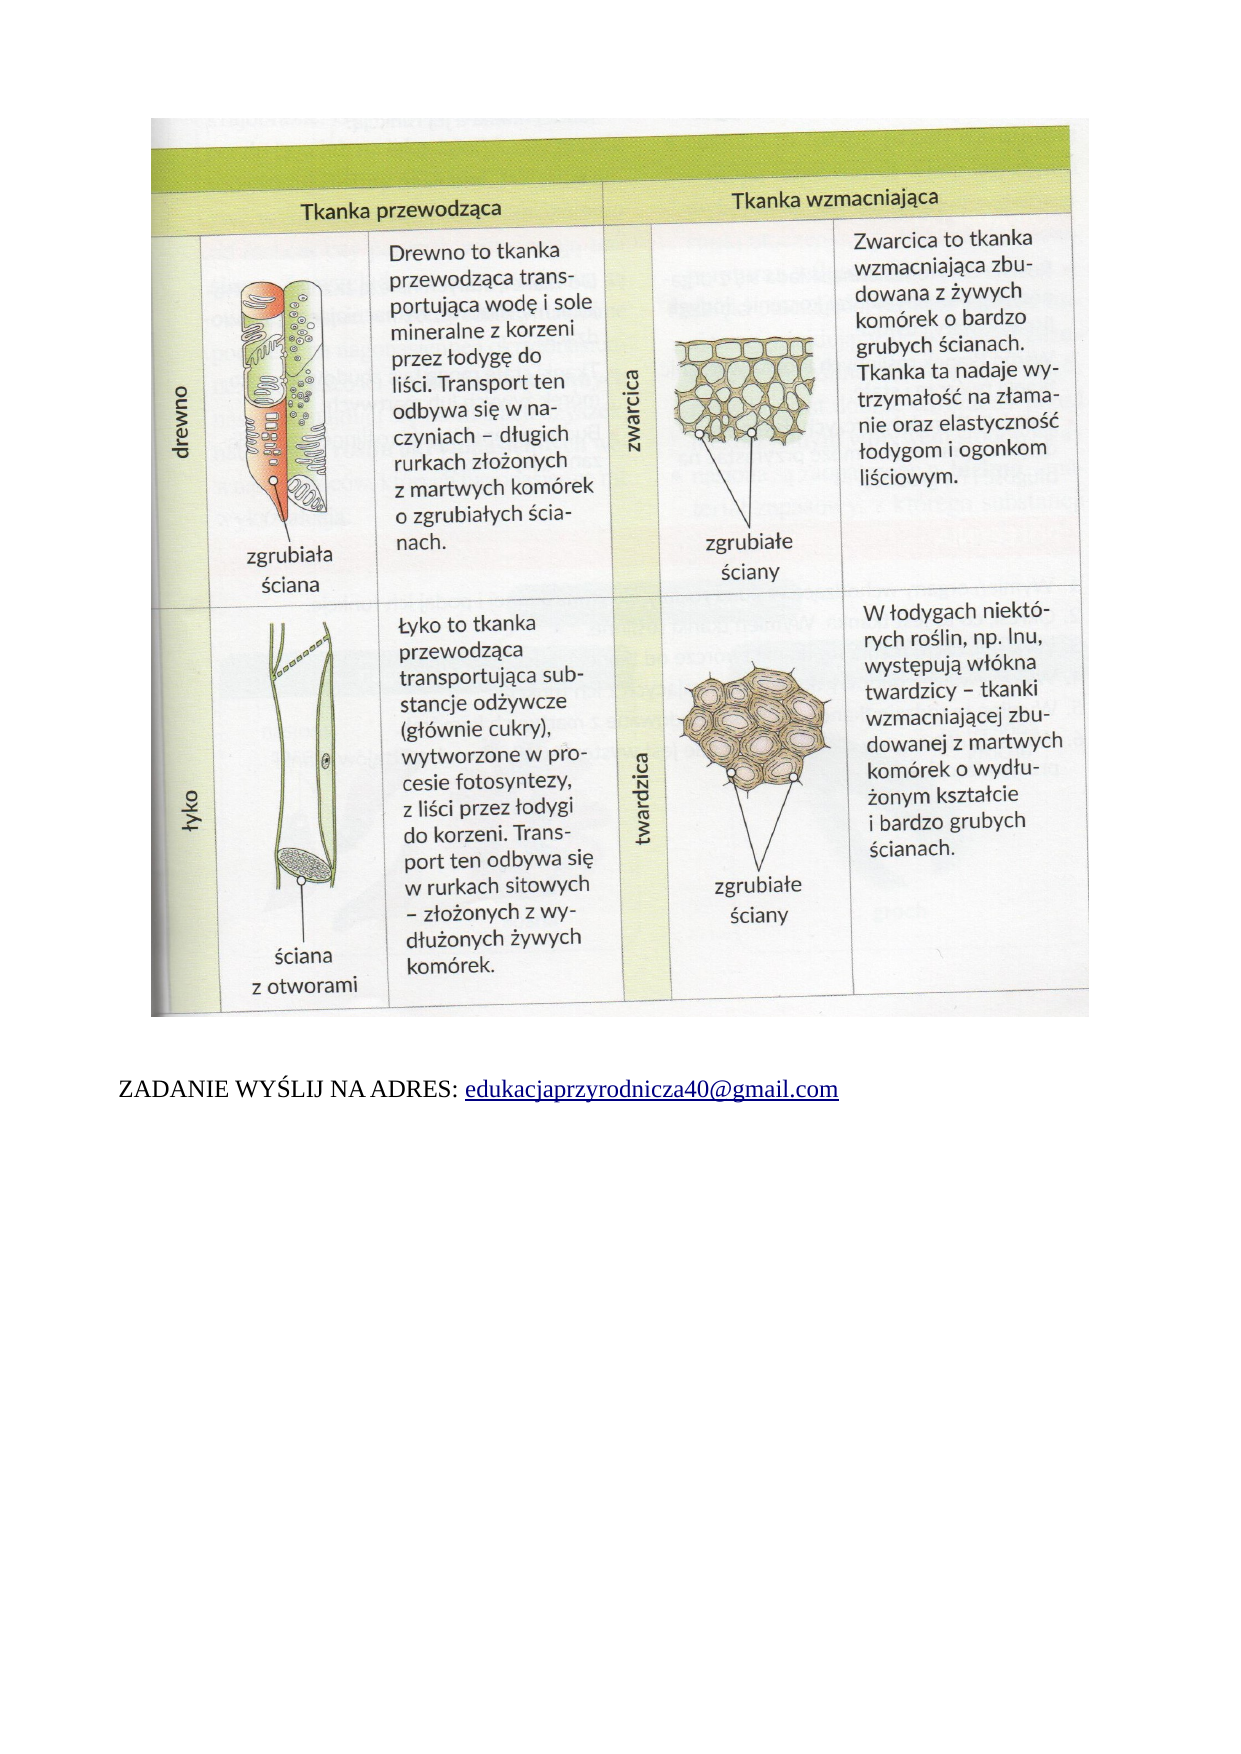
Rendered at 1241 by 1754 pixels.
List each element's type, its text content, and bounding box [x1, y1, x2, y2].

picture [151, 118, 1089, 1017]
text ZADANIE WYŚLIJ NA ADRES: edukacjaprzyrodnicza40@gmail.com [118, 1074, 1122, 1103]
